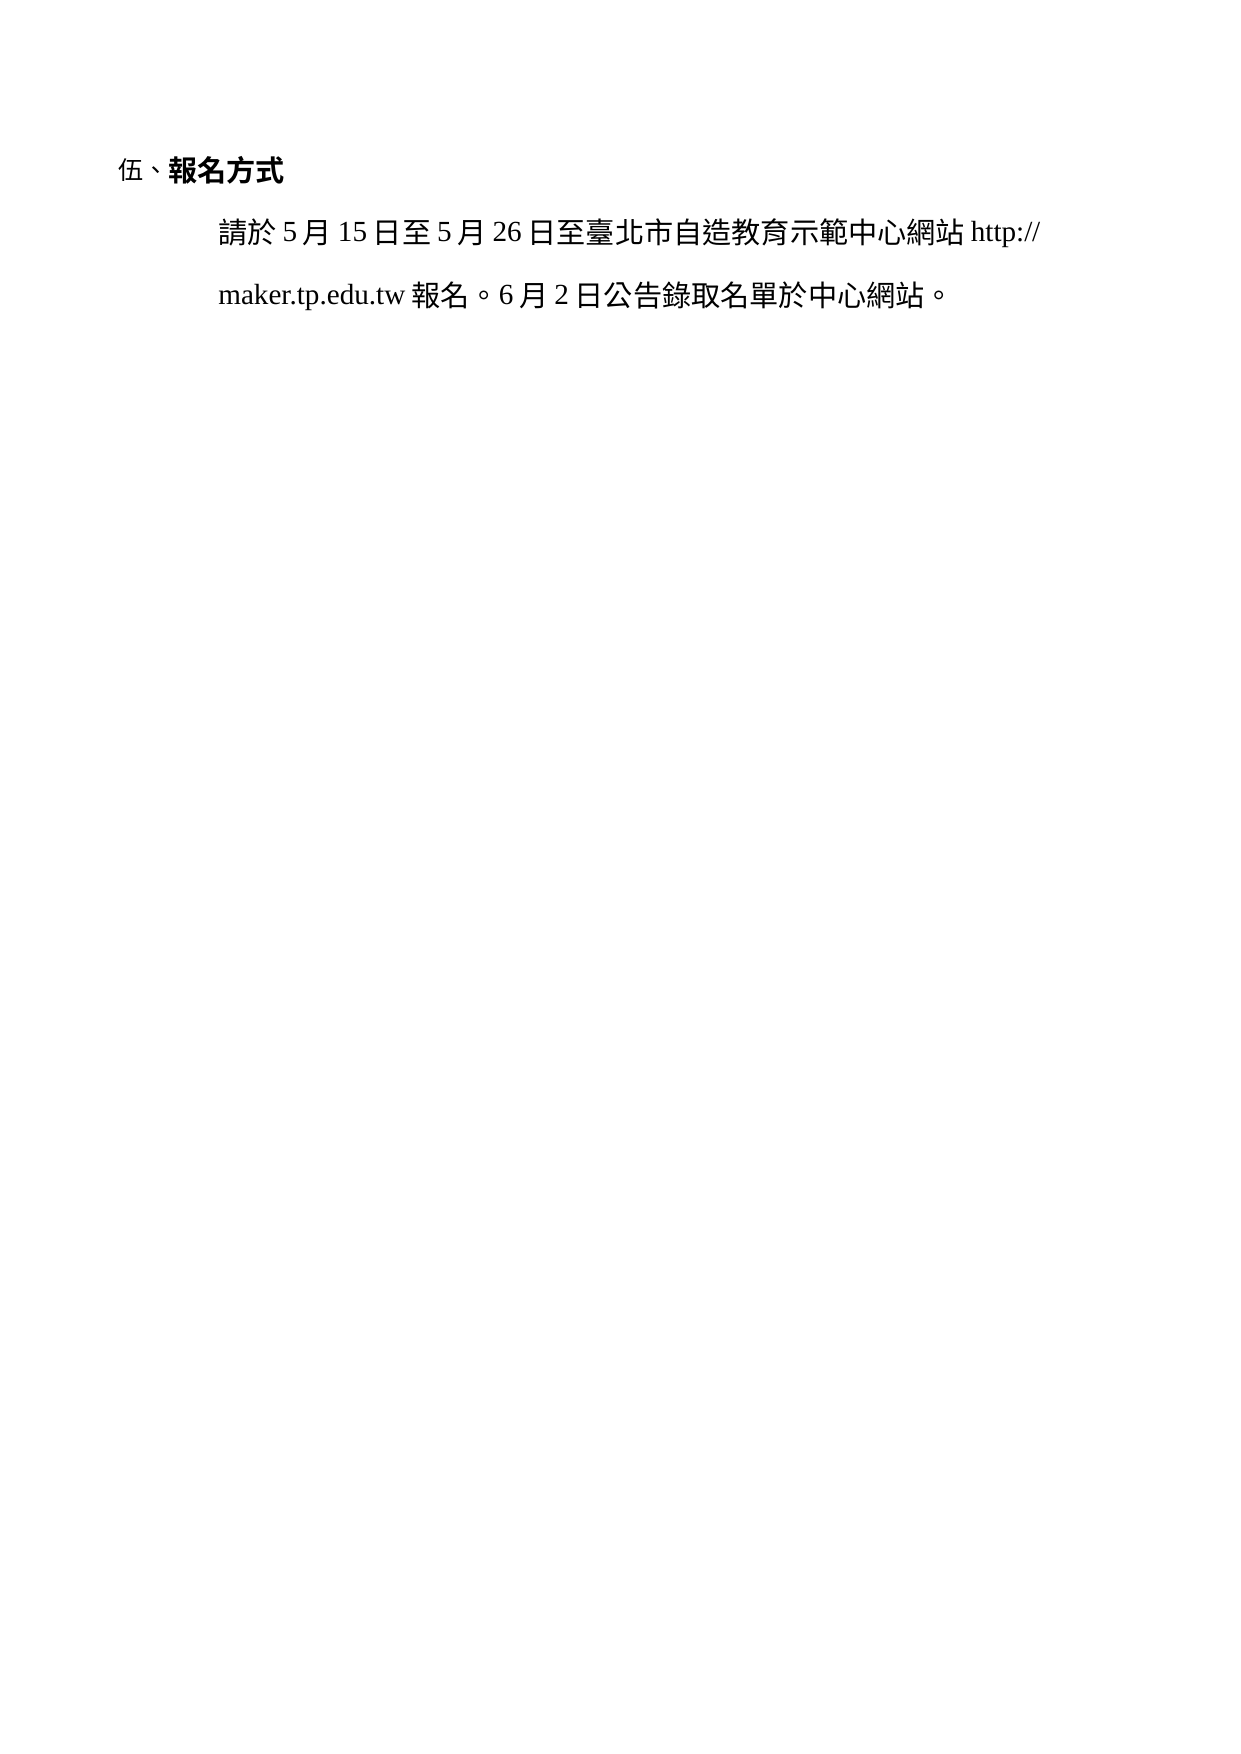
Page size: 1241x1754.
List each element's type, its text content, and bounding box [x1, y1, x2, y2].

list 報名方式 [118, 127, 1122, 189]
text 請於5月15日至5月26日至臺北市自造教育示範中心網站http://maker.tp.edu.tw報名。6月2日公告錄取名單於中心網站。 [218, 189, 1122, 314]
